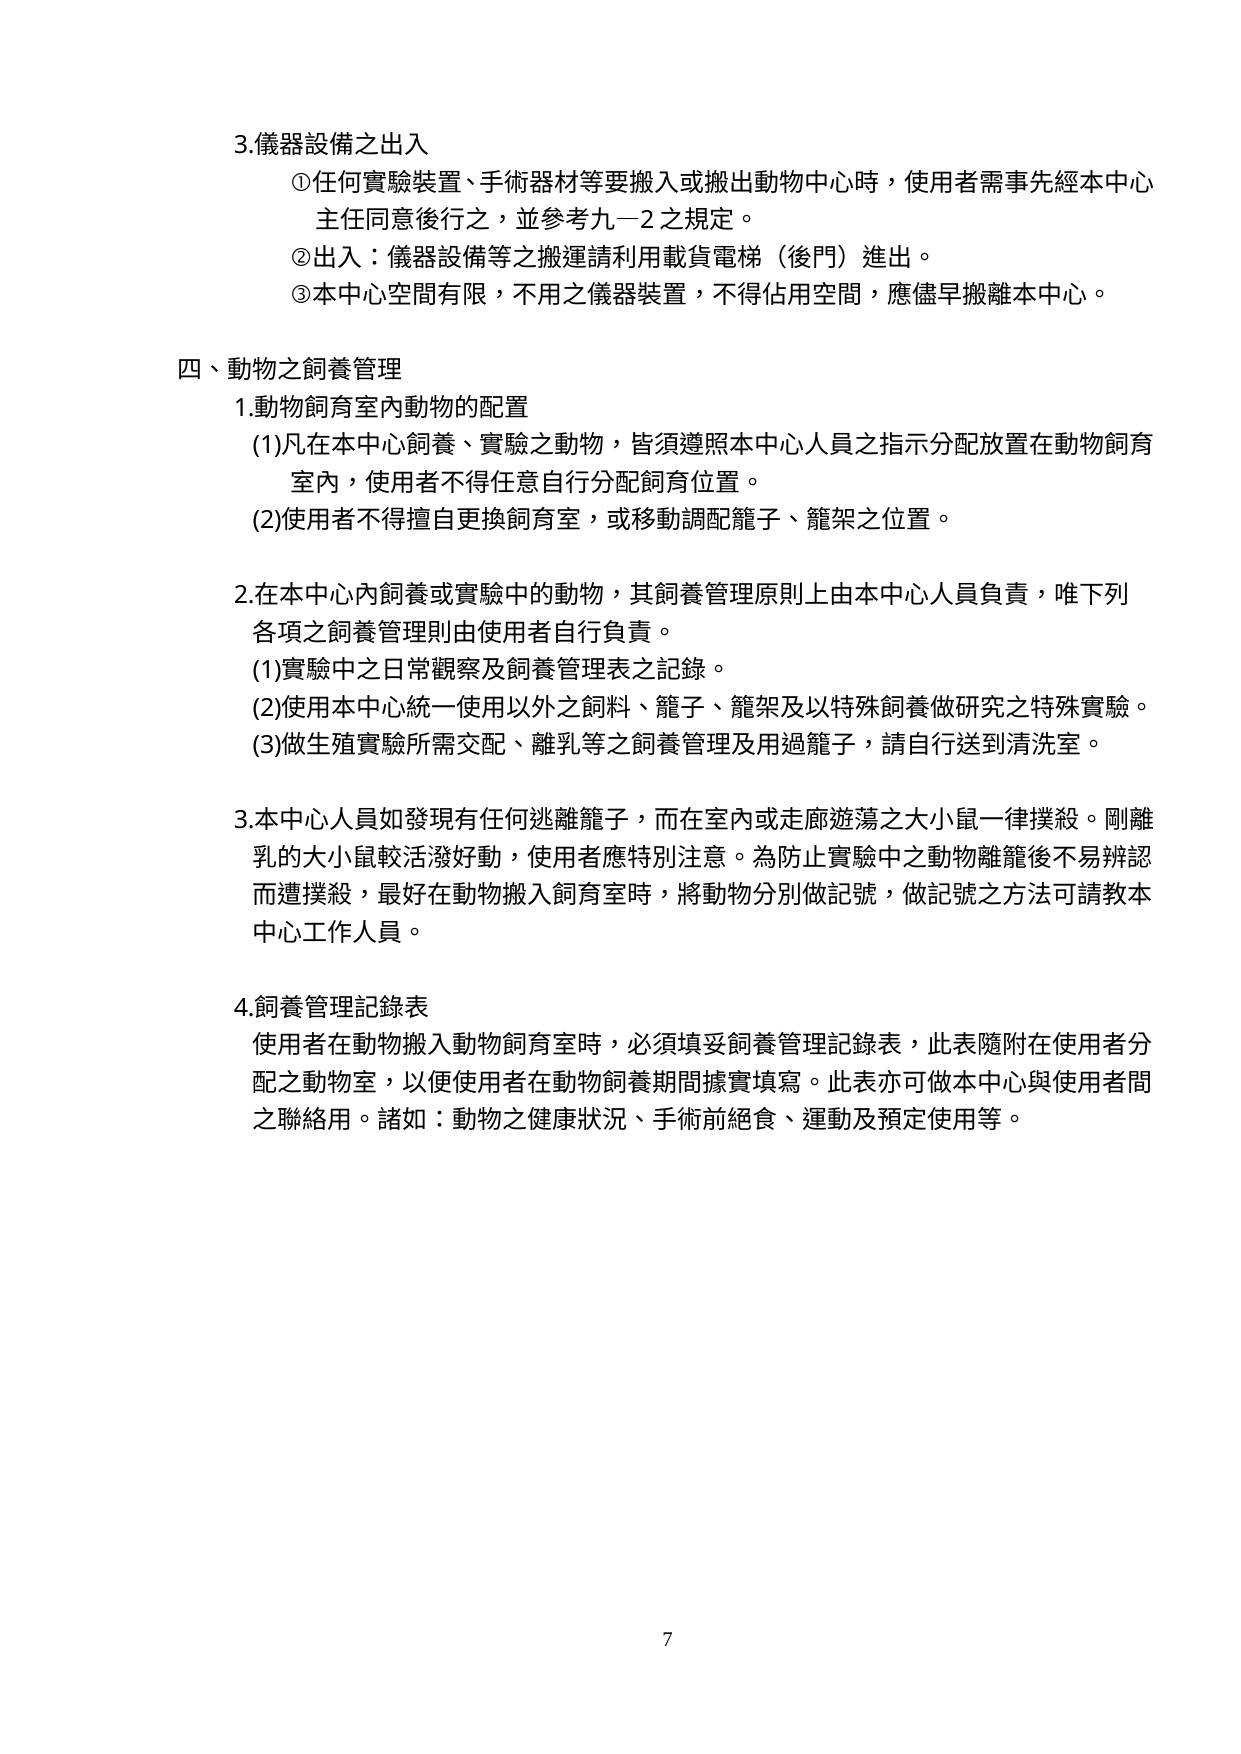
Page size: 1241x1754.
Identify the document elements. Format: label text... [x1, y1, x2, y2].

text 1.動物飼育室內動物的配置 [233, 386, 1154, 424]
text (1)實驗中之日常觀察及飼養管理表之記錄。 [252, 649, 1042, 686]
text 出入：儀器設備等之搬運請利用載貨電梯（後門）進出。 [290, 236, 1154, 274]
text (1)凡在本中心飼養、實驗之動物，皆須遵照本中心人員之指示分配放置在動物飼育室內，使用者不得任意自行分配飼育位置。 [252, 424, 1154, 499]
text 任何實驗裝置、手術器材等要搬入或搬出動物中心時，使用者需事先經本中心主任同意後行之，並參考九—2之規定。 [290, 161, 1154, 236]
text 3.本中心人員如發現有任何逃離籠子，而在室內或走廊遊蕩之大小鼠一律撲殺。剛離乳的大小鼠較活潑好動，使用者應特別注意。為防止實驗中之動物離籠後不易辨認而遭撲殺，最好在動物搬入飼育室時，將動物分別做記號，做記號之方法可請教本中心工作人員。 [233, 799, 1154, 949]
text 2.在本中心內飼養或實驗中的動物，其飼養管理原則上由本中心人員負責，唯下列各項之飼養管理則由使用者自行負責。 [233, 574, 1154, 649]
text 3.儀器設備之出入 [177, 124, 1042, 161]
text 4.飼養管理記錄表 [177, 986, 1154, 1024]
text 四、動物之飼養管理 [177, 349, 1154, 386]
text (2)使用者不得擅自更換飼育室，或移動調配籠子、籠架之位置。 [252, 499, 1154, 536]
text 本中心空間有限，不用之儀器裝置，不得佔用空間，應儘早搬離本中心。 [290, 274, 1154, 311]
text 使用者在動物搬入動物飼育室時，必須填妥飼養管理記錄表，此表隨附在使用者分配之動物室，以便使用者在動物飼養期間據實填寫。此表亦可做本中心與使用者間之聯絡用。諸如：動物之健康狀況、手術前絕食、運動及預定使用等。 [252, 1024, 1154, 1136]
text (2)使用本中心統一使用以外之飼料、籠子、籠架及以特殊飼養做研究之特殊實驗。 [252, 686, 1154, 724]
text (3)做生殖實驗所需交配、離乳等之飼養管理及用過籠子，請自行送到清洗室。 [252, 724, 1154, 761]
